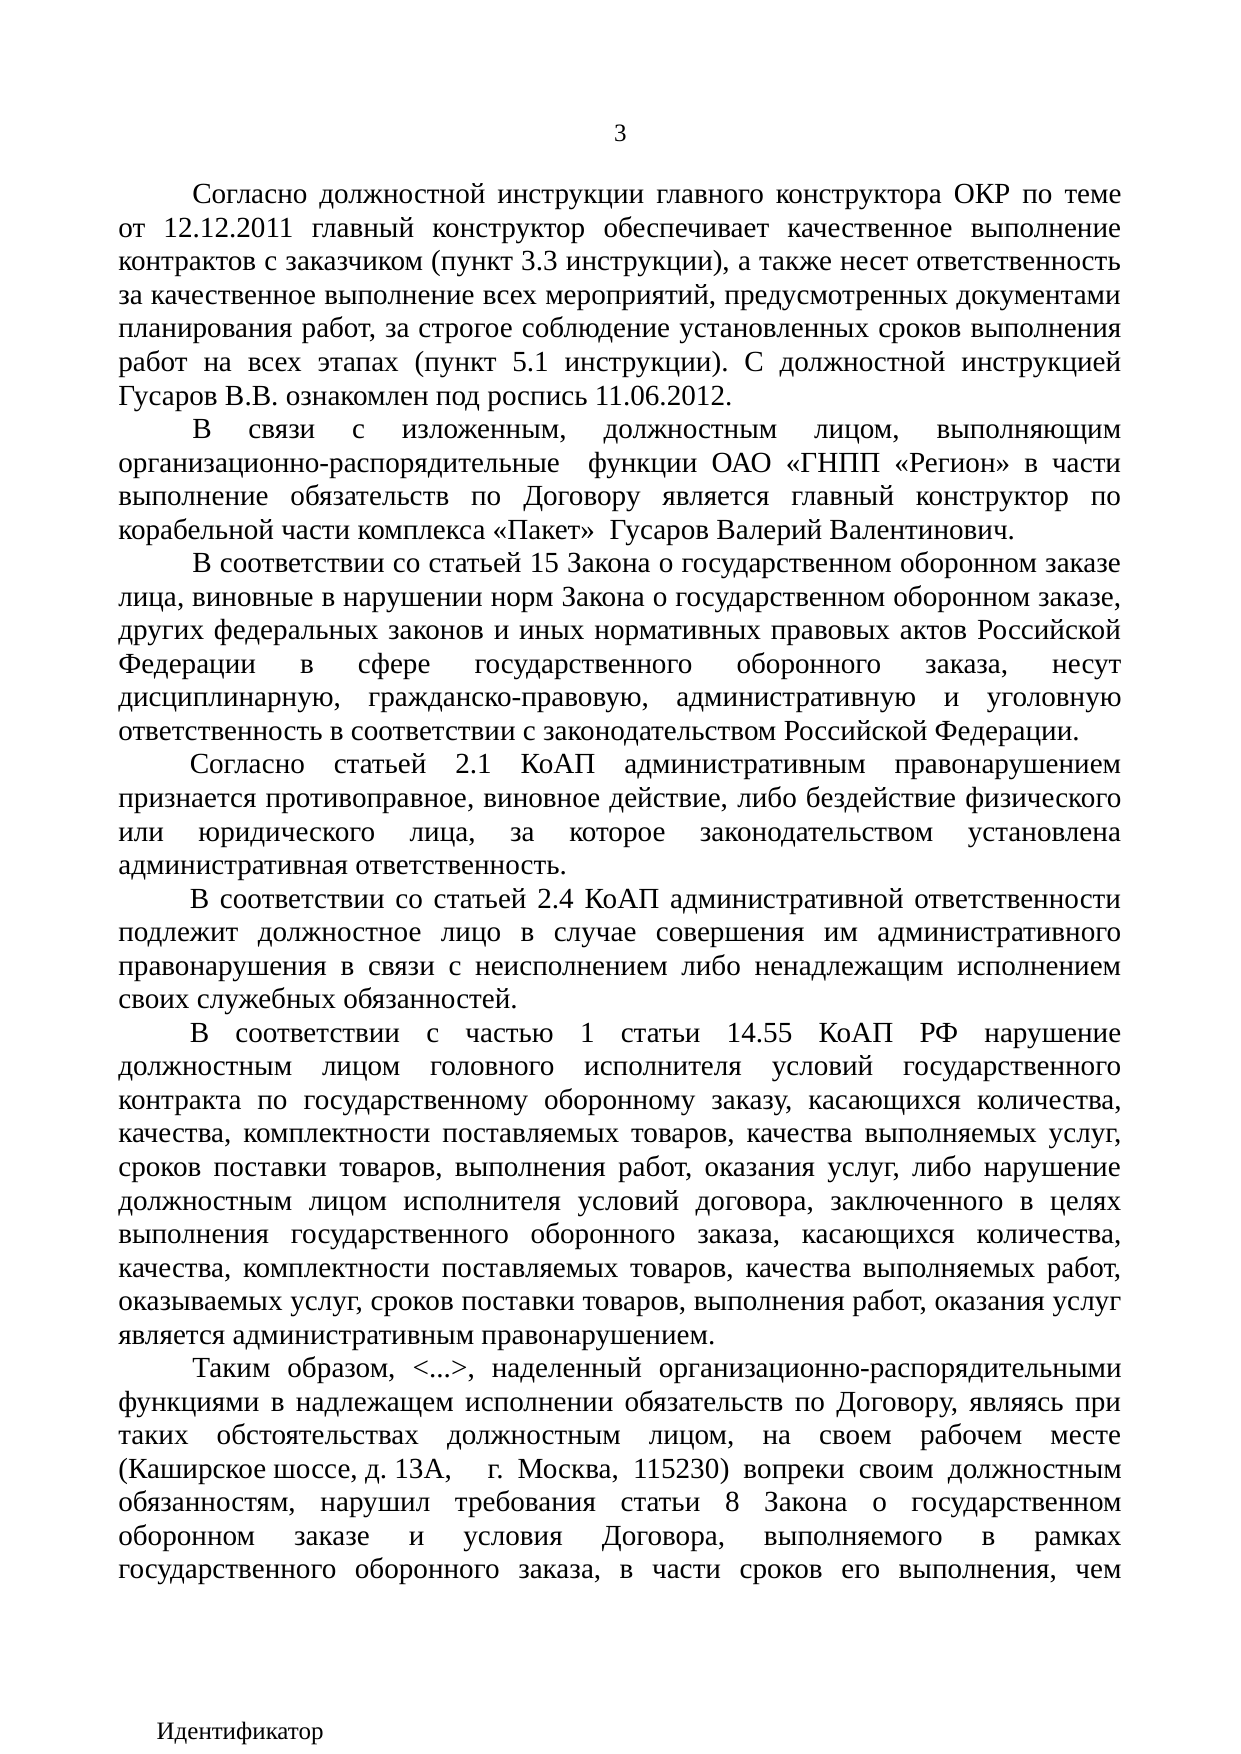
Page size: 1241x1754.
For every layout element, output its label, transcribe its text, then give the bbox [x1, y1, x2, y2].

text В соответствии со статьей 15 Закона о государственном оборонном заказе лица, виновные в нарушении норм Закона о государственном оборонном заказе, других федеральных законов и иных нормативных правовых актов Российской Федерации в сфере государственного оборонного заказа, несут дисциплинарную, гражданско-правовую, административную и уголовную ответственность в соответствии с законодательством Российской Федерации. [118, 545, 1122, 747]
text Таким образом, <...>, наделенный организационно-распорядительными функциями в надлежащем исполнении обязательств по Договору, являясь при таких обстоятельствах должностным лицом, на своем рабочем месте (Каширское шоссе, д. 13А, г. Москва, 115230) вопреки своим должностным обязанностям, нарушил требования статьи 8 Закона о государственном оборонном заказе и условия Договора, выполняемого в рамках государственного оборонного заказа, в части сроков его выполнения, чем [118, 1350, 1122, 1585]
text В соответствии с частью 1 статьи 14.55 КоАП РФ нарушение должностным лицом головного исполнителя условий государственного контракта по государственному оборонному заказу, касающихся количества, качества, комплектности поставляемых товаров, качества выполняемых услуг, сроков поставки товаров, выполнения работ, оказания услуг, либо нарушение должностным лицом исполнителя условий договора, заключенного в целях выполнения государственного оборонного заказа, касающихся количества, качества, комплектности поставляемых товаров, качества выполняемых работ, оказываемых услуг, сроков поставки товаров, выполнения работ, оказания услуг является административным правонарушением. [118, 1015, 1122, 1350]
text В связи с изложенным, должностным лицом, выполняющим организационно-распорядительные функции ОАО «ГНПП «Регион» в части выполнение обязательств по Договору является главный конструктор по корабельной части комплекса «Пакет» Гусаров Валерий Валентинович. [118, 411, 1122, 545]
text Согласно должностной инструкции главного конструктора ОКР по теме от 12.12.2011 главный конструктор обеспечивает качественное выполнение контрактов с заказчиком (пункт 3.3 инструкции), а также несет ответственность за качественное выполнение всех мероприятий, предусмотренных документами планирования работ, за строгое соблюдение установленных сроков выполнения работ на всех этапах (пункт 5.1 инструкции). С должностной инструкцией Гусаров В.В. ознакомлен под роспись 11.06.2012. [118, 176, 1122, 411]
text Согласно статьей 2.1 КоАП административным правонарушением признается противоправное, виновное действие, либо бездействие физического или юридического лица, за которое законодательством установлена административная ответственность. [118, 747, 1122, 881]
text В соответствии со статьей 2.4 КоАП административной ответственности подлежит должностное лицо в случае совершения им административного правонарушения в связи с неисполнением либо ненадлежащим исполнением своих служебных обязанностей. [118, 881, 1122, 1015]
